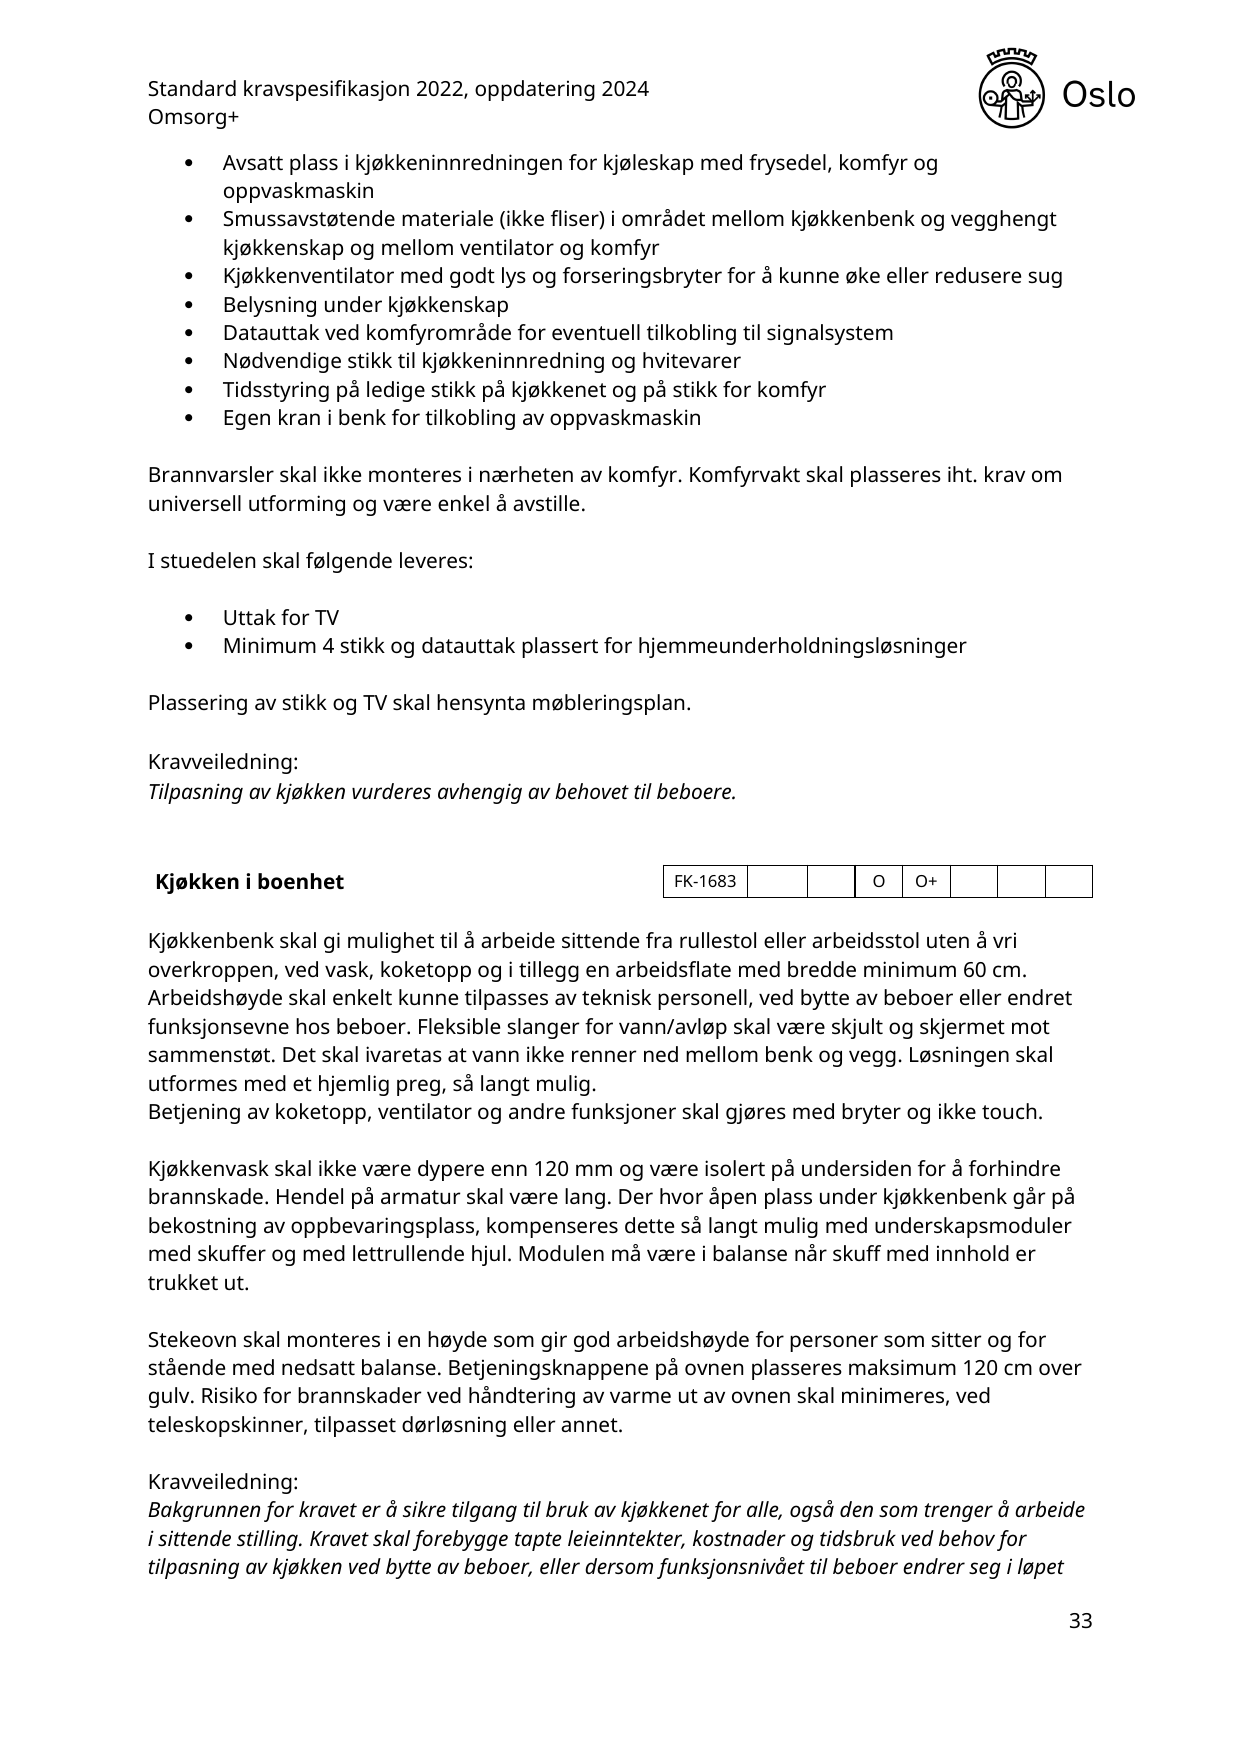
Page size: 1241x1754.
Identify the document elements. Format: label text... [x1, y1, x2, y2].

table_header O [856, 866, 902, 897]
text Kjøkkenbenk skal gi mulighet til å arbeide sittende fra rullestol eller arbeidsstol uten å vri overkroppen, ved vask, koketopp og i tillegg en arbeidsflate med bredde minimum 60 cm. Arbeidshøyde skal enkelt kunne tilpasses av teknisk personell, ved bytte av beboer eller endret funksjonsevne hos beboer. Fleksible slanger for vann/avløp skal være skjult og skjermet mot sammenstøt. Det skal ivaretas at vann ikke renner ned mellom benk og vegg. Løsningen skal utformes med et hjemlig preg, så langt mulig. [148, 927, 1093, 1097]
list Smussavstøtende materiale (ikke fliser) i området mellom kjøkkenbenk og vegghengt kjøkkenskap og mellom ventilator og komfyr [185, 204, 1093, 261]
table_header [951, 866, 997, 897]
list Avsatt plass i kjøkkeninnredningen for kjøleskap med frysedel, komfyr og oppvaskmaskin [185, 148, 1093, 204]
text Kjøkkenvask skal ikke være dypere enn 120 mm og være isolert på undersiden for å forhindre brannskade. Hendel på armatur skal være lang. Der hvor åpen plass under kjøkkenbenk går på bekostning av oppbevaringsplass, kompenseres dette så langt mulig med underskapsmoduler med skuffer og med lettrullende hjul. Modulen må være i balanse når skuff med innhold er trukket ut. [148, 1154, 1093, 1296]
table_header FK-1683 [664, 866, 747, 897]
list Datauttak ved komfyrområde for eventuell tilkobling til signalsystem [185, 318, 1093, 347]
list Nødvendige stikk til kjøkkeninnredning og hvitevarer [185, 347, 1093, 375]
text I stuedelen skal følgende leveres: [148, 546, 1093, 574]
table_header Kjøkken i boenhet [148, 865, 663, 897]
text Stekeovn skal monteres i en høyde som gir god arbeidshøyde for personer som sitter og for stående med nedsatt balanse. Betjeningsknappene på ovnen plasseres maksimum 120 cm over gulv. Risiko for brannskader ved håndtering av varme ut av ovnen skal minimeres, ved teleskopskinner, tilpasset dørløsning eller annet. [148, 1325, 1093, 1438]
text Kravveiledning: [148, 747, 1093, 775]
table_header [808, 866, 854, 897]
table_header O+ [903, 866, 950, 897]
table_header [1046, 866, 1092, 897]
list Tidsstyring på ledige stikk på kjøkkenet og på stikk for komfyr [185, 375, 1093, 403]
text Bakgrunnen for kravet er å sikre tilgang til bruk av kjøkkenet for alle, også den som trenger å arbeide i sittende stilling. Kravet skal forebygge tapte leieinntekter, kostnader og tidsbruk ved behov for tilpasning av kjøkken ved bytte av beboer, eller dersom funksjonsnivået til beboer endrer seg i løpet [148, 1495, 1093, 1581]
text Tilpasning av kjøkken vurderes avhengig av behovet til beboere. [148, 777, 1093, 806]
list Egen kran i benk for tilkobling av oppvaskmaskin [185, 403, 1093, 432]
list Belysning under kjøkkenskap [185, 290, 1093, 318]
text Betjening av koketopp, ventilator og andre funksjoner skal gjøres med bryter og ikke touch. [148, 1097, 1093, 1126]
list Minimum 4 stikk og datauttak plassert for hjemmeunderholdningsløsninger [185, 631, 1093, 659]
text Plassering av stikk og TV skal hensynta møbleringsplan. [148, 688, 1093, 716]
list Uttak for TV [185, 603, 1093, 631]
table_header [748, 866, 807, 897]
list Kjøkkenventilator med godt lys og forseringsbryter for å kunne øke eller redusere sug [185, 261, 1093, 290]
table_header [998, 866, 1045, 897]
text Kravveiledning: [148, 1467, 1093, 1495]
text Brannvarsler skal ikke monteres i nærheten av komfyr. Komfyrvakt skal plasseres iht. krav om universell utforming og være enkel å avstille. [148, 460, 1093, 517]
